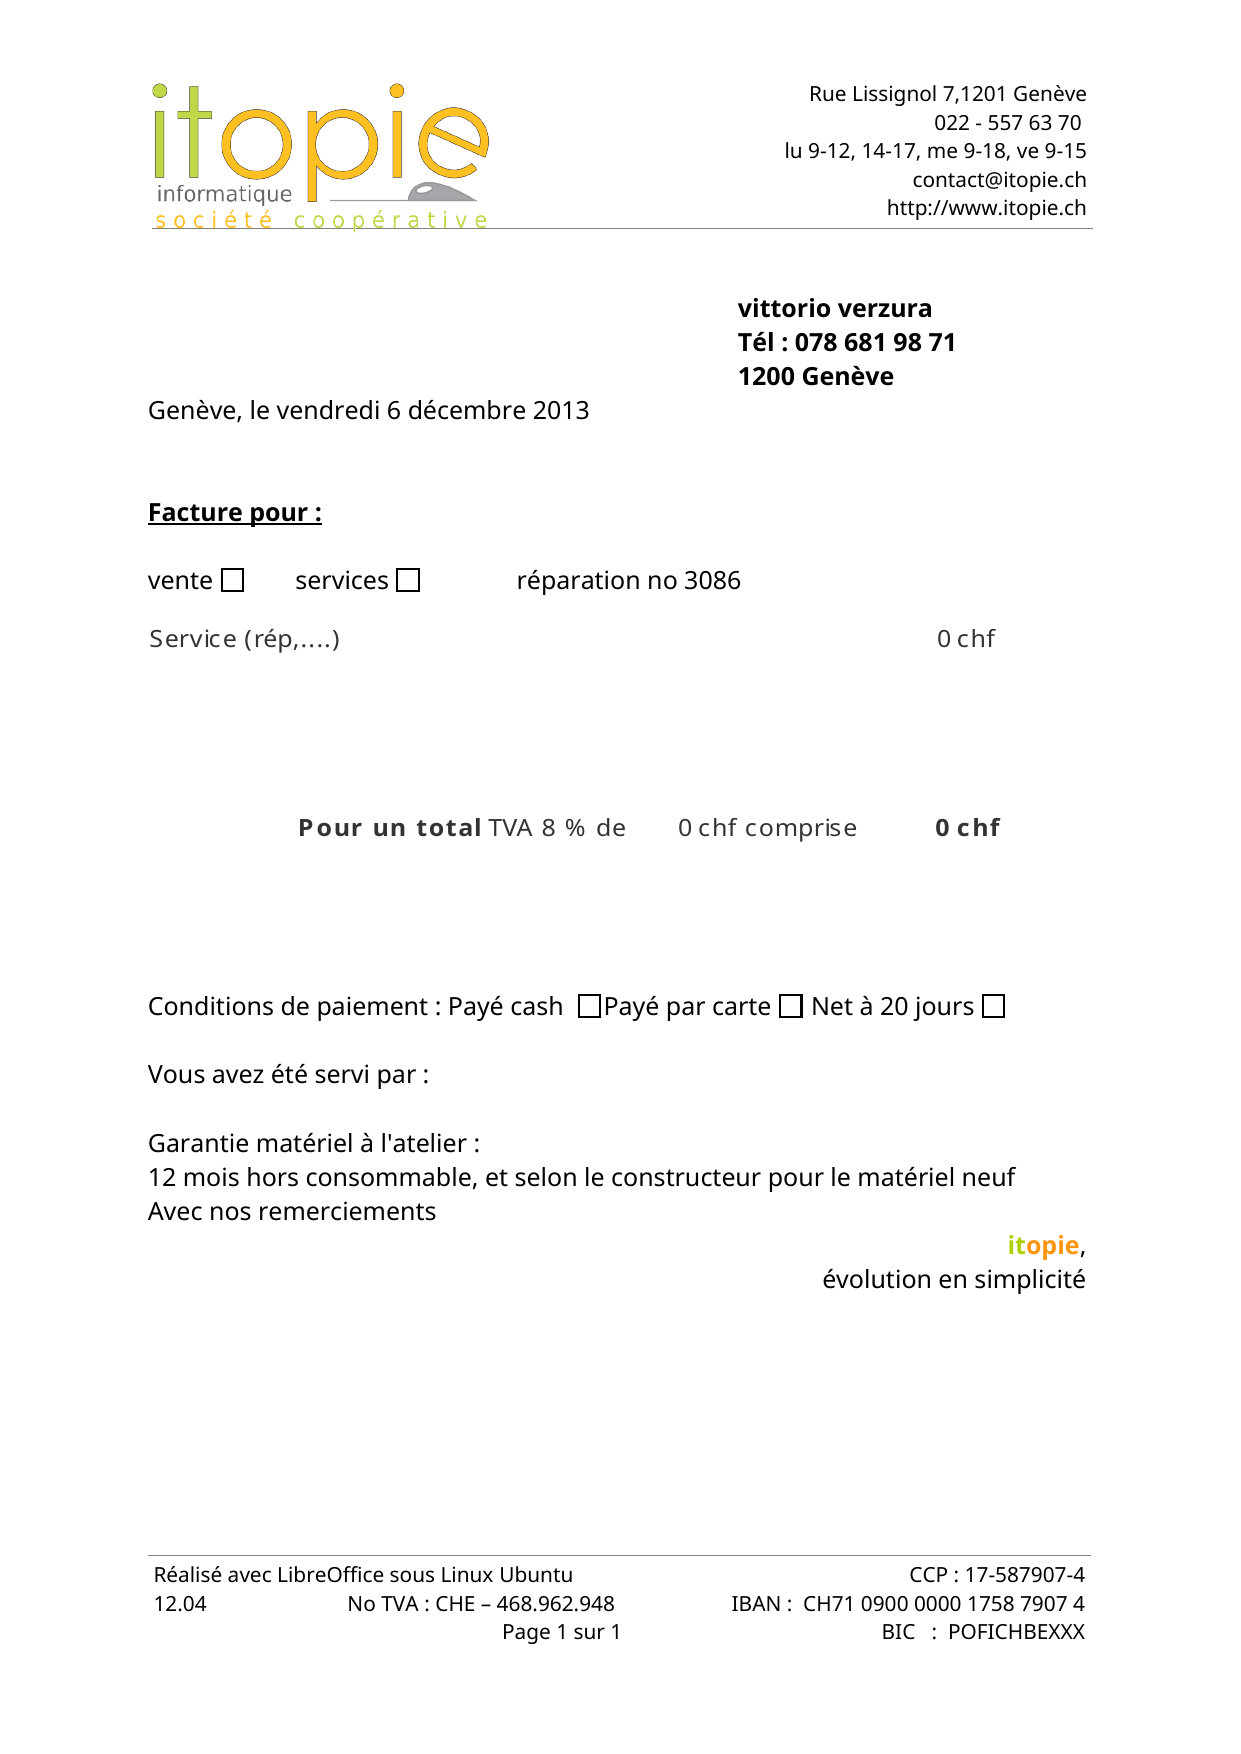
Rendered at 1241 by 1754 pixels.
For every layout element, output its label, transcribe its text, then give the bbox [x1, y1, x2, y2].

text 1200 Genève [148, 358, 1093, 392]
text Vous avez été servi par : [148, 1057, 1093, 1091]
text 12 mois hors consommable, et selon le constructeur pour le matériel neuf [148, 1159, 1093, 1193]
text Conditions de paiement : Payé cash Payé par carte Net à 20 jours [148, 989, 1093, 1023]
picture [138, 72, 500, 244]
text vente services réparation no 3086 [148, 563, 1093, 597]
text évolution en simplicité [148, 1262, 1093, 1296]
text Avec nos remerciements [148, 1193, 1093, 1227]
text itopie, [148, 1227, 1093, 1262]
text vittorio verzura [148, 290, 1093, 324]
text Facture pour : [148, 495, 1093, 529]
text Garantie matériel à l'atelier : [148, 1125, 1093, 1159]
text Tél : 078 681 98 71 [148, 324, 1093, 358]
text Genève, le vendredi 6 décembre 2013 [148, 392, 1093, 427]
